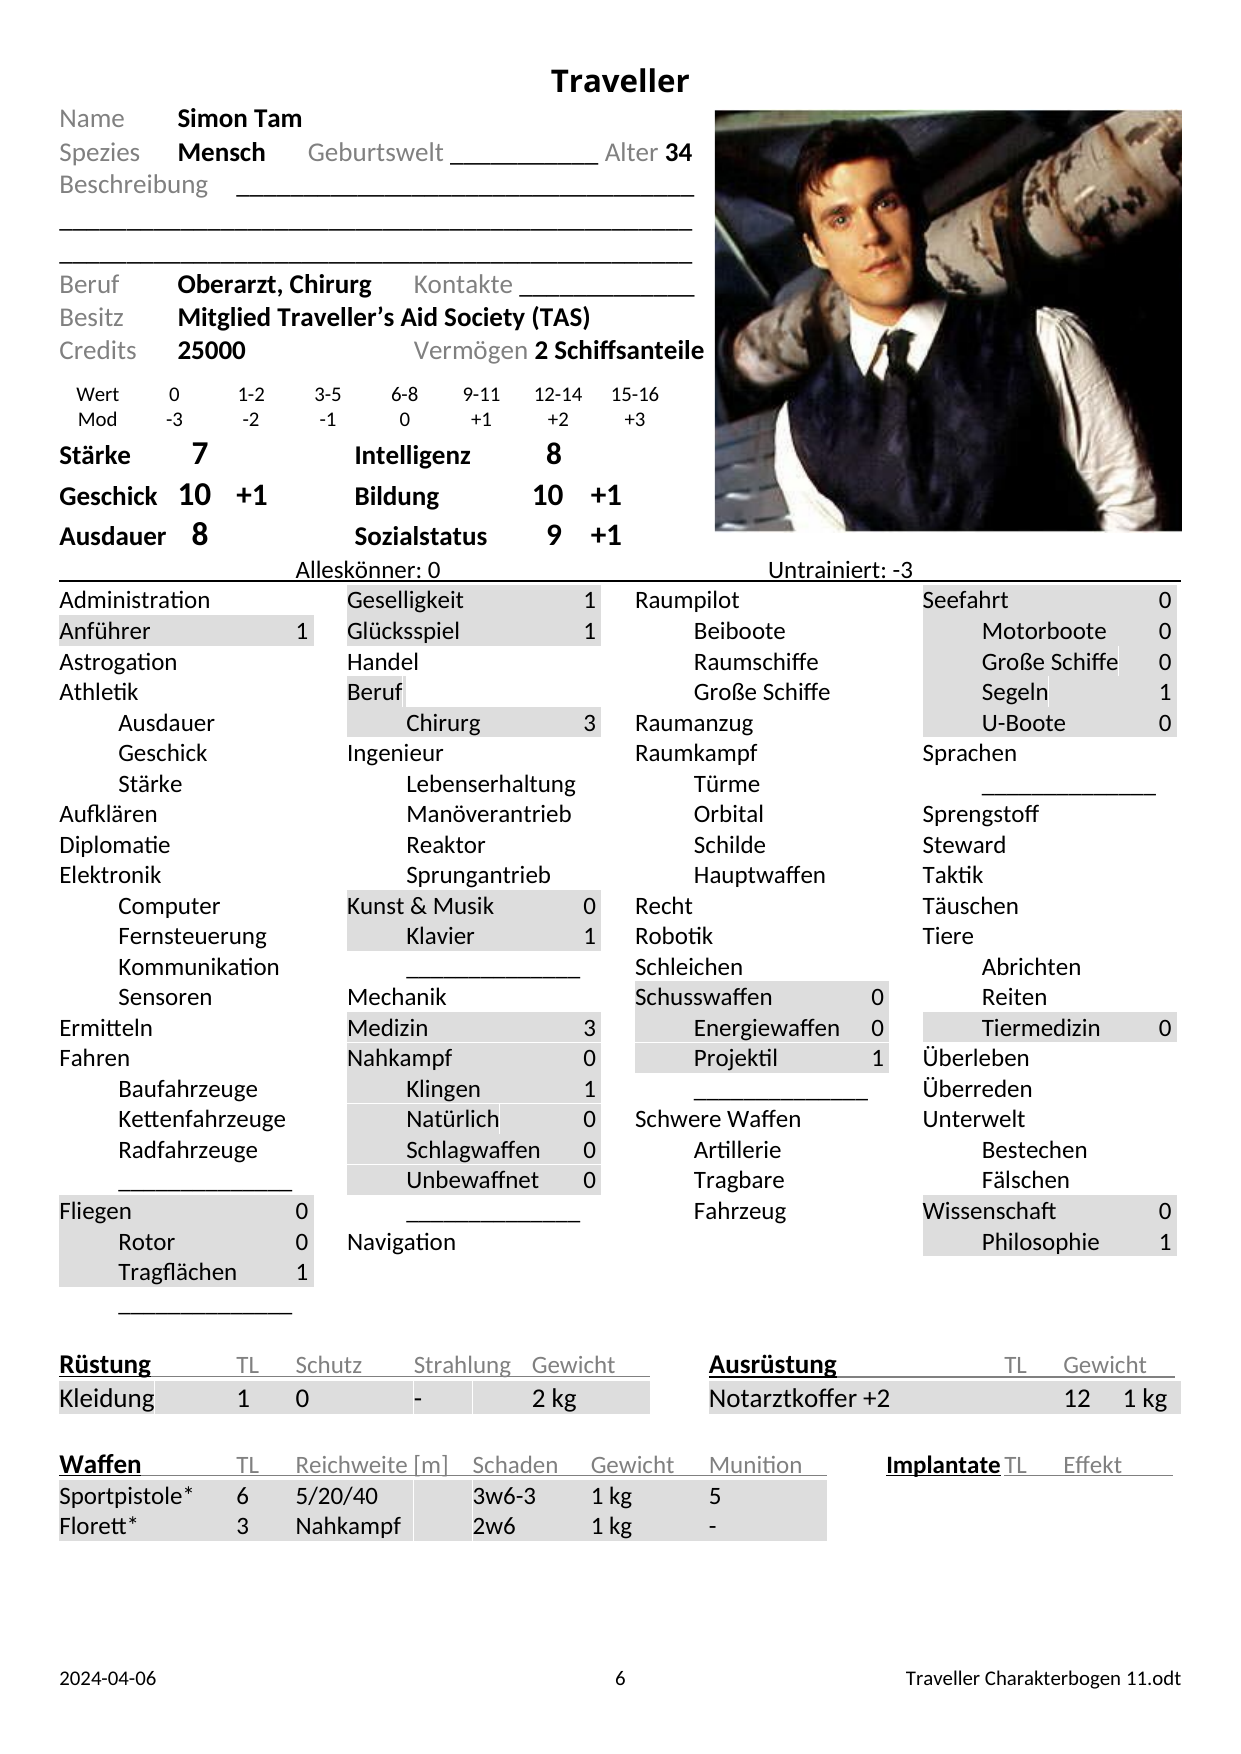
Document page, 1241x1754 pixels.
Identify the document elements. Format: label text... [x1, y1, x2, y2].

text Überreden [922, 1073, 1181, 1103]
text Fliegen 0 [59, 1195, 317, 1226]
text Raumanzug [635, 707, 893, 737]
text ______________ [59, 1287, 317, 1317]
text Wissenschaft 0 [922, 1195, 1181, 1226]
text Fälschen [922, 1164, 1181, 1195]
text Tragflächen 1 [59, 1256, 317, 1287]
text Handel [347, 646, 605, 676]
table_cell -2 [213, 407, 289, 432]
text Waffen TL Reichweite [m] Schaden Gewicht Munition Implantate TL Effekt [59, 1447, 1181, 1480]
text Abrichten [922, 951, 1181, 981]
text Nahkampf 0 [347, 1042, 605, 1073]
text Große Schiffe 0 [922, 646, 1181, 676]
text Artillerie [635, 1134, 893, 1164]
text Klingen 1 [347, 1073, 605, 1103]
text Ausdauer 8 Sozialstatus 9 +1 [59, 513, 1181, 554]
text Tiermedizin 0 [922, 1012, 1181, 1042]
text ______________ [347, 951, 605, 981]
table_header 3-5 [289, 381, 366, 407]
text Stärke 7 Intelligenz 8 [59, 432, 714, 473]
table_cell Mod [59, 407, 136, 432]
text Geschick 10 +1 Bildung 10 +1 [59, 473, 714, 513]
text Chirurg 3 [347, 707, 605, 737]
text Kettenfahrzeuge [59, 1103, 317, 1134]
text Sportpistole* 6 5/20/40 3w6-3 1 kg 5 [59, 1480, 1181, 1510]
text Schlagwaffen 0 [347, 1134, 605, 1164]
table_header 0 [136, 381, 213, 407]
text Reaktor [347, 829, 605, 859]
text Beiboote [635, 615, 893, 646]
text Sprengstoff [922, 798, 1181, 829]
text Schwere Waffen [635, 1103, 893, 1134]
text Athletik [59, 676, 317, 707]
text Kunst & Musik 0 [347, 890, 605, 920]
table_cell +3 [596, 407, 673, 432]
text Segeln 1 [922, 676, 1181, 707]
text Spezies Mensch Geburtswelt ___________ Alter 34 Beschreibung __________________________________ [59, 135, 714, 201]
text Astrogation [59, 646, 317, 676]
text Raumpilot [635, 585, 893, 615]
text Elektronik [59, 859, 317, 890]
text Rotor 0 [59, 1226, 317, 1256]
text Glücksspiel 1 [347, 615, 605, 646]
text Energiewaffen 0 [635, 1012, 893, 1042]
text Große Schiffe [635, 676, 893, 707]
text Stärke [59, 768, 317, 798]
text Schleichen [635, 951, 893, 981]
text Tiere [922, 920, 1181, 951]
text Traveller [59, 59, 1181, 102]
table_header Wert [59, 381, 136, 407]
table_cell -3 [136, 407, 213, 432]
text Bestechen [922, 1134, 1181, 1164]
table_cell -1 [289, 407, 366, 432]
text Raumschiffe [635, 646, 893, 676]
text Unterwelt [922, 1103, 1181, 1134]
text Projektil 1 [635, 1042, 893, 1073]
text Ermitteln [59, 1012, 317, 1042]
text Tragbare [635, 1164, 893, 1195]
text _______________________________________________ [59, 201, 714, 234]
text Natürlich 0 [347, 1103, 605, 1134]
text Florett* 3 Nahkampf 2w6 1 kg - [59, 1510, 1181, 1541]
text Beruf [347, 676, 605, 707]
text Sprachen [922, 737, 1181, 768]
text Philosophie 1 [922, 1226, 1181, 1256]
text Täuschen [922, 890, 1181, 920]
table_header 6-8 [366, 381, 443, 407]
text Administration [59, 585, 317, 615]
text ______________ [635, 1073, 893, 1103]
text Steward [922, 829, 1181, 859]
text Rüstung TL Schutz Strahlung Gewicht Ausrüstung TL Gewicht [59, 1348, 1181, 1381]
text Aufklären [59, 798, 317, 829]
table_header 1-2 [213, 381, 289, 407]
text Geschick [59, 737, 317, 768]
text Alleskönner: 0 Untrainiert: -3 [59, 554, 1181, 580]
table_header 9-11 [443, 381, 520, 407]
text Seefahrt 0 [922, 585, 1181, 615]
text ______________ [922, 768, 1181, 798]
text Motorboote 0 [922, 615, 1181, 646]
text Ausdauer [59, 707, 317, 737]
text Manöverantrieb [347, 798, 605, 829]
picture [714, 109, 1182, 533]
text Computer [59, 890, 317, 920]
text Diplomatie [59, 829, 317, 859]
text Anführer 1 [59, 615, 317, 646]
text Sprungantrieb [347, 859, 605, 890]
text ______________ [347, 1195, 605, 1226]
text Orbital [635, 798, 893, 829]
text Recht [635, 890, 893, 920]
text Mechanik [347, 981, 605, 1012]
table_header 15-16 [596, 381, 673, 407]
text Türme [635, 768, 893, 798]
text Reiten [922, 981, 1181, 1012]
table_header 12-14 [520, 381, 596, 407]
text Hauptwaffen [635, 859, 893, 890]
text Credits 25000 Vermögen 2 Schiffsanteile [59, 333, 714, 381]
text Raumkampf [635, 737, 893, 768]
text Klavier 1 [347, 920, 605, 951]
table_cell +2 [520, 407, 596, 432]
text Ingenieur [347, 737, 605, 768]
text Fahren [59, 1042, 317, 1073]
table_cell 0 [366, 407, 443, 432]
text Kommunikation [59, 951, 317, 981]
text Unbewaffnet 0 [347, 1164, 605, 1195]
text Fahrzeug [635, 1195, 893, 1226]
text Schilde [635, 829, 893, 859]
text Taktik [922, 859, 1181, 890]
text Fernsteuerung [59, 920, 317, 951]
text Kleidung 1 0 - 2 kg Notarztkoffer +2 12 1 kg [59, 1381, 1181, 1414]
text U-Boote 0 [922, 707, 1181, 737]
text Sensoren [59, 981, 317, 1012]
text Medizin 3 [347, 1012, 605, 1042]
text Geselligkeit 1 [347, 585, 605, 615]
text Robotik [635, 920, 893, 951]
text Radfahrzeuge [59, 1134, 317, 1164]
text ______________ [59, 1164, 317, 1195]
text Name Simon Tam [59, 102, 1181, 135]
text Überleben [922, 1042, 1181, 1073]
text Baufahrzeuge [59, 1073, 317, 1103]
text Beruf Oberarzt, Chirurg Kontakte _____________ Besitz Mitglied Traveller’s Aid Society (TAS) [59, 267, 714, 333]
text Lebenserhaltung [347, 768, 605, 798]
text _______________________________________________ [59, 234, 714, 267]
table_cell +1 [443, 407, 520, 432]
text Schusswaffen 0 [635, 981, 893, 1012]
text Navigation [347, 1226, 605, 1256]
